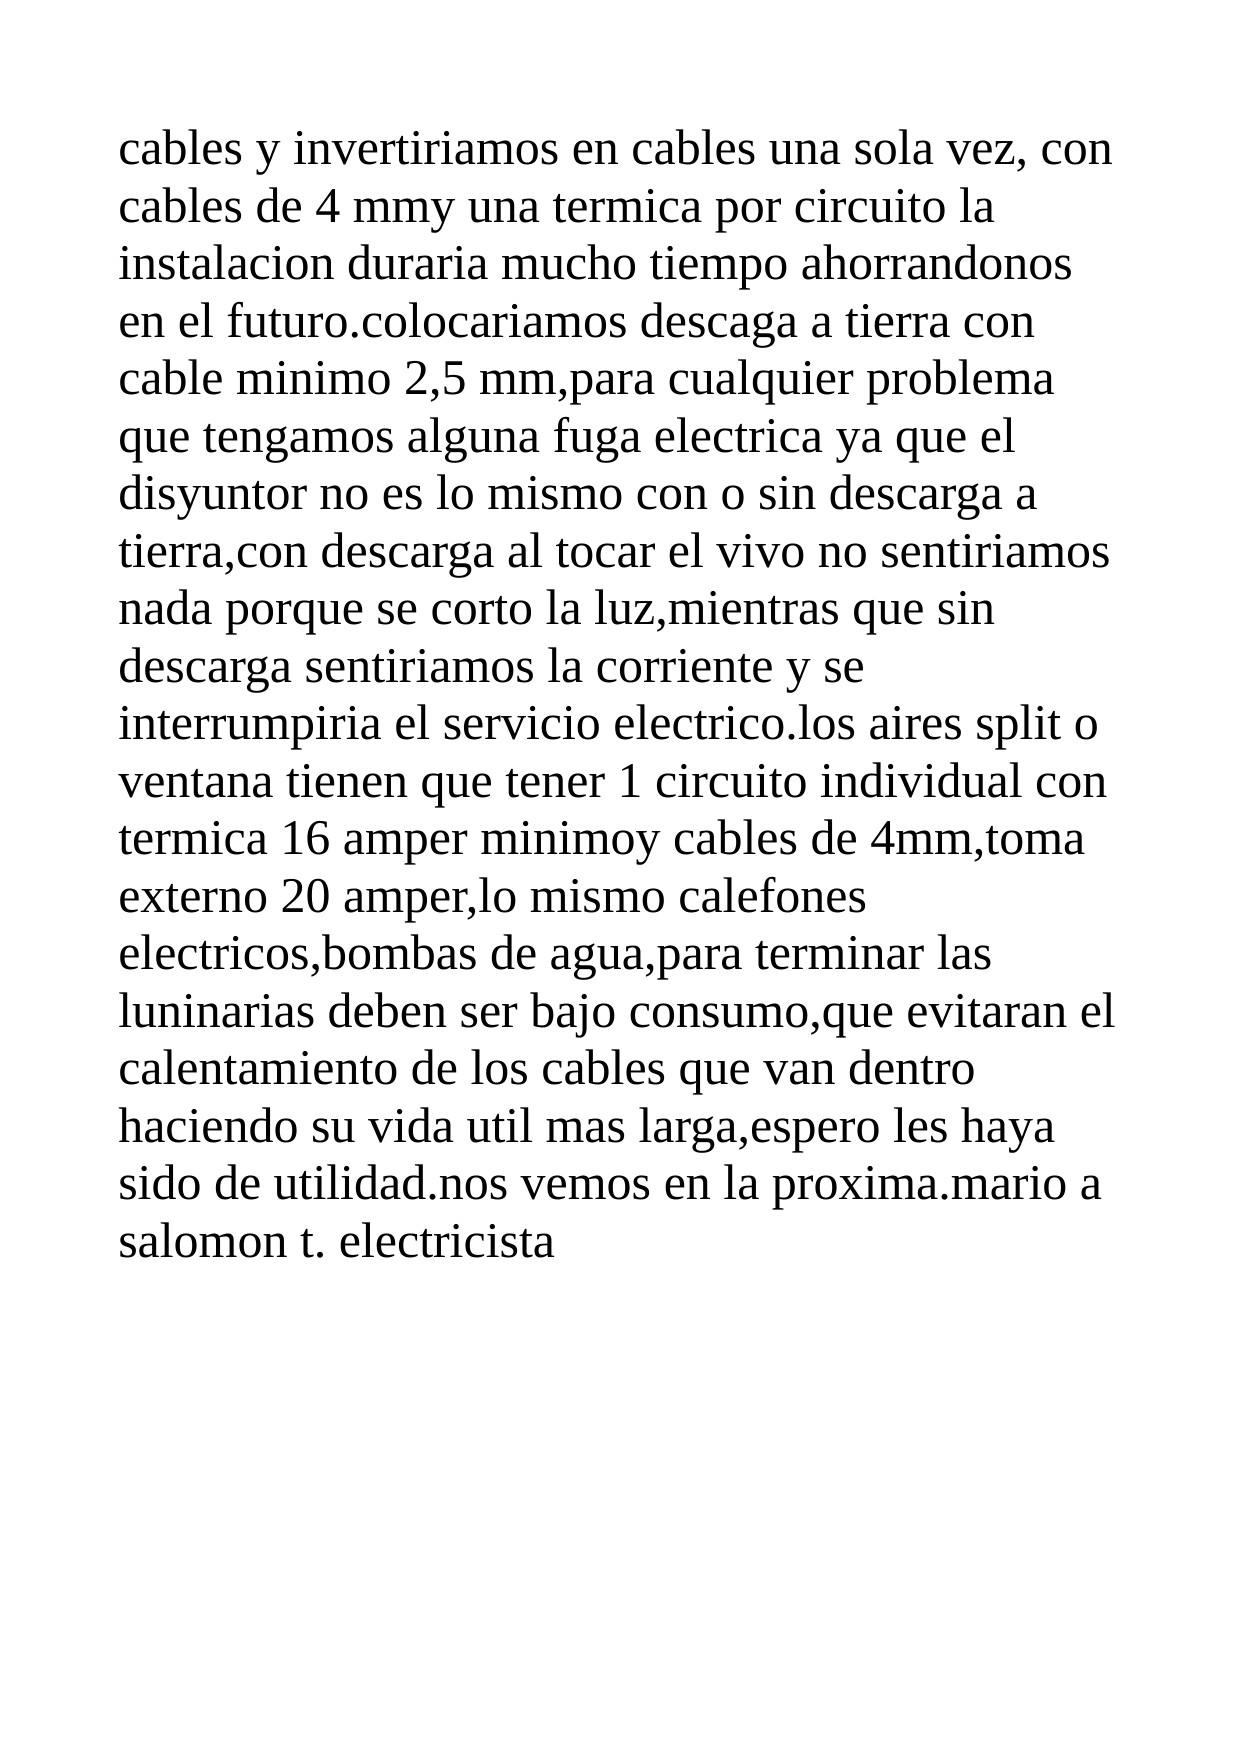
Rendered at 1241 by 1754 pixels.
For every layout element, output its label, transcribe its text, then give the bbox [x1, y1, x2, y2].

text cables y invertiriamos en cables una sola vez, con cables de 4 mmy una termica por circuito la instalacion duraria mucho tiempo ahorrandonos en el futuro.colocariamos descaga a tierra con cable minimo 2,5 mm,para cualquier problema que tengamos alguna fuga electrica ya que el disyuntor no es lo mismo con o sin descarga a tierra,con descarga al tocar el vivo no sentiriamos nada porque se corto la luz,mientras que sin descarga sentiriamos la corriente y se interrumpiria el servicio electrico.los aires split o ventana tienen que tener 1 circuito individual con termica 16 amper minimoy cables de 4mm,toma externo 20 amper,lo mismo calefones electricos,bombas de agua,para terminar las luninarias deben ser bajo consumo,que evitaran el calentamiento de los cables que van dentro haciendo su vida util mas larga,espero les haya sido de utilidad.nos vemos en la proxima.mario a salomon t. electricista [118, 118, 1122, 1268]
